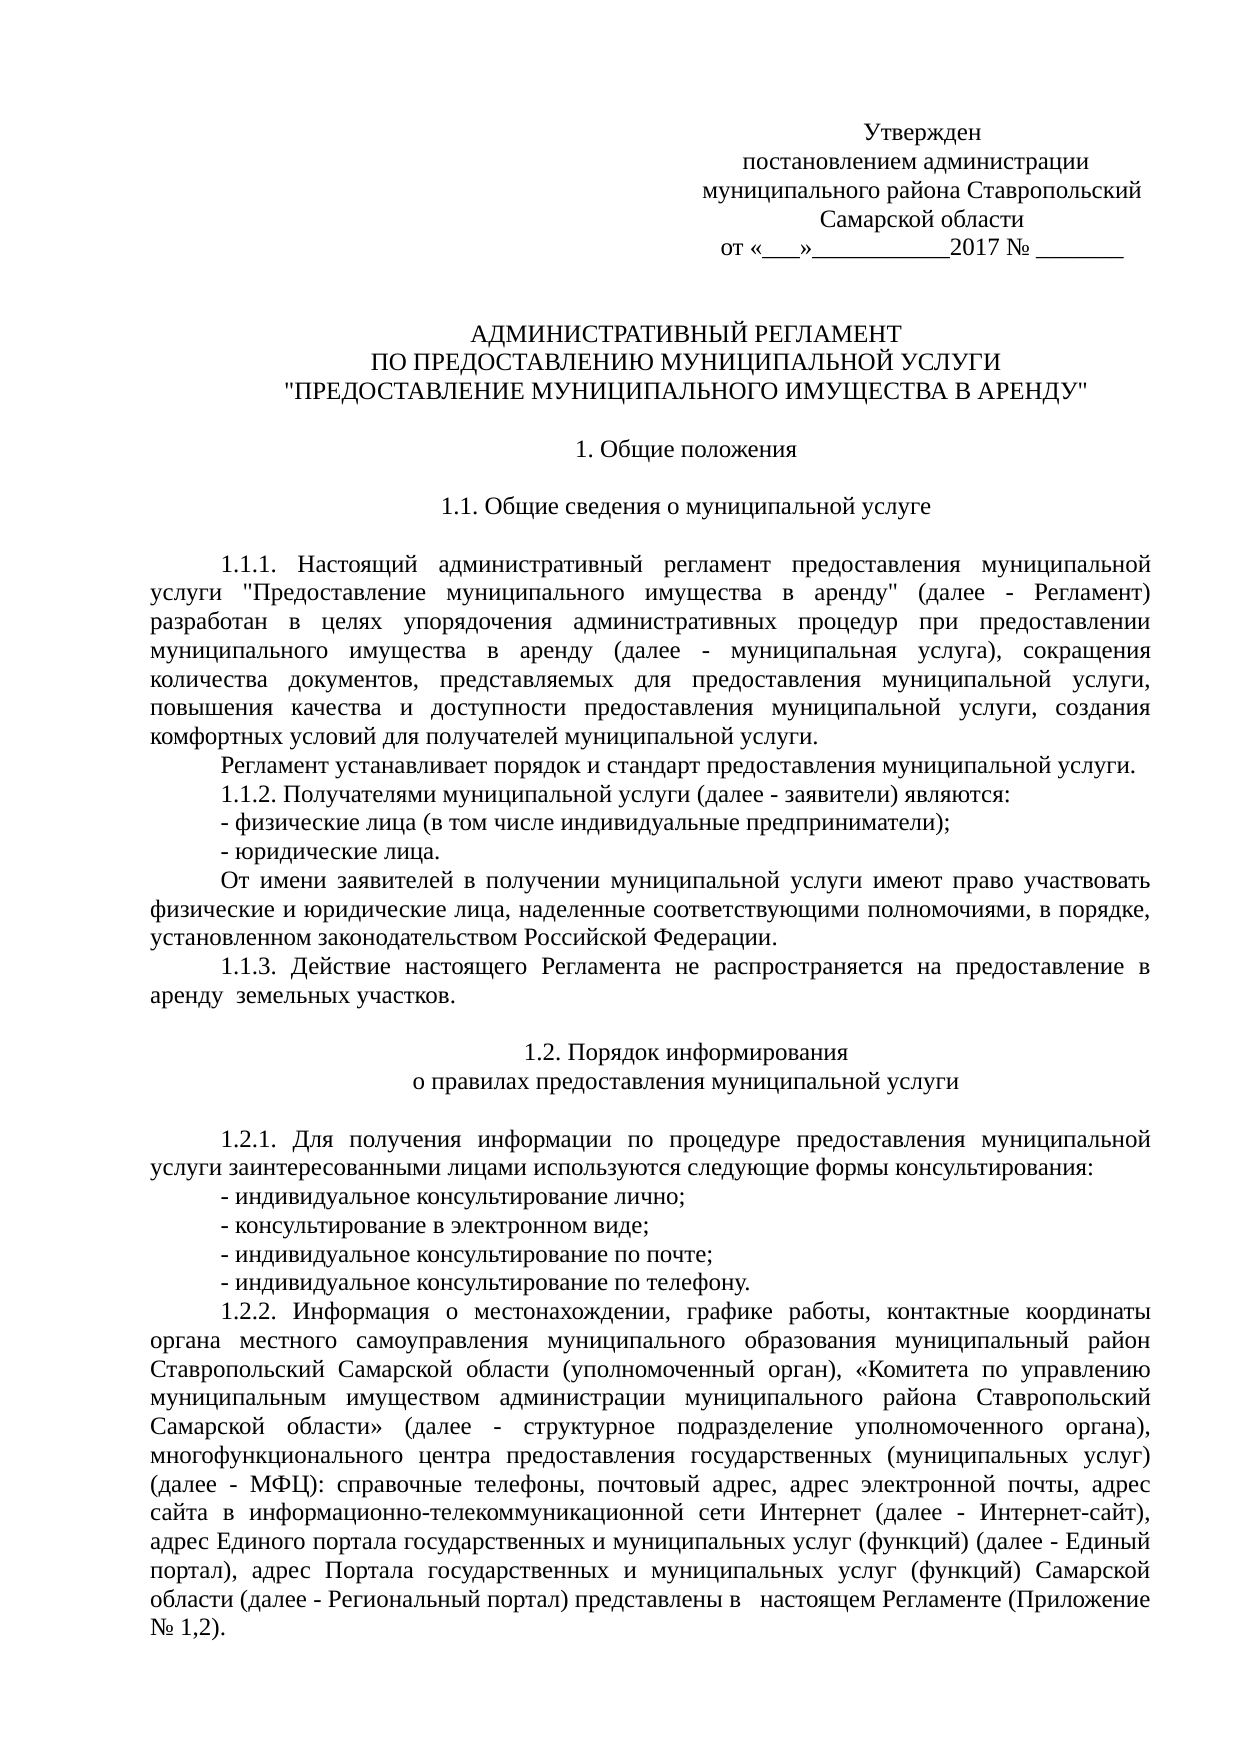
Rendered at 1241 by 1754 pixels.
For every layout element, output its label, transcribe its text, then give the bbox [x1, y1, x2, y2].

text о правилах предоставления муниципальной услуги [150, 1066, 1152, 1095]
text АДМИНИСТРАТИВНЫЙ РЕГЛАМЕНТ [150, 319, 1152, 347]
text 1.1.2. Получателями муниципальной услуги (далее - заявители) являются: [150, 779, 1152, 807]
text 1.2. Порядок информирования [150, 1037, 1152, 1066]
text - индивидуальное консультирование лично; [150, 1181, 1152, 1210]
text "ПРЕДОСТАВЛЕНИЕ МУНИЦИПАЛЬНОГО ИМУЩЕСТВА В АРЕНДУ" [150, 376, 1152, 405]
text ПО ПРЕДОСТАВЛЕНИЮ МУНИЦИПАЛЬНОЙ УСЛУГИ [150, 347, 1152, 376]
text - индивидуальное консультирование по телефону. [150, 1267, 1152, 1296]
text 1.2.2. Информация о местонахождении, графике работы, контактные координаты органа местного самоуправления муниципального образования муниципальный район Ставропольский Самарской области (уполномоченный орган), «Комитета по управлению муниципальным имуществом администрации муниципального района Ставропольский Самарской области» (далее - структурное подразделение уполномоченного органа), многофункционального центра предоставления государственных (муниципальных услуг) (далее - МФЦ): справочные телефоны, почтовый адрес, адрес электронной почты, адрес сайта в информационно-телекоммуникационной сети Интернет (далее - Интернет-сайт), адрес Единого портала государственных и муниципальных услуг (функций) (далее - Единый портал), адрес Портала государственных и муниципальных услуг (функций) Самарской области (далее - Региональный портал) представлены в настоящем Регламенте (Приложение № 1,2). [150, 1296, 1152, 1641]
text - юридические лица. [150, 836, 1152, 865]
text постановлением администрации [692, 146, 1152, 175]
text от «___»___________2017 № _______ [692, 232, 1152, 261]
text - индивидуальное консультирование по почте; [150, 1239, 1152, 1267]
text 1. Общие положения [150, 434, 1152, 462]
text 1.1.1. Настоящий административный регламент предоставления муниципальной услуги "Предоставление муниципального имущества в аренду" (далее - Регламент) разработан в целях упорядочения административных процедур при предоставлении муниципального имущества в аренду (далее - муниципальная услуга), сокращения количества документов, представляемых для предоставления муниципальной услуги, повышения качества и доступности предоставления муниципальной услуги, создания комфортных условий для получателей муниципальной услуги. [150, 549, 1152, 750]
text муниципального района Ставропольский [692, 175, 1152, 204]
text - консультирование в электронном виде; [150, 1210, 1152, 1239]
text 1.1. Общие сведения о муниципальной услуге [150, 491, 1152, 520]
text 1.1.3. Действие настоящего Регламента не распространяется на предоставление в аренду земельных участков. [150, 951, 1152, 1009]
text Самарской области [692, 204, 1152, 232]
text От имени заявителей в получении муниципальной услуги имеют право участвовать физические и юридические лица, наделенные соответствующими полномочиями, в порядке, установленном законодательством Российской Федерации. [150, 865, 1152, 951]
text - физические лица (в том числе индивидуальные предприниматели); [150, 807, 1152, 836]
text 1.2.1. Для получения информации по процедуре предоставления муниципальной услуги заинтересованными лицами используются следующие формы консультирования: [150, 1124, 1152, 1181]
text Утвержден [692, 117, 1152, 146]
text Регламент устанавливает порядок и стандарт предоставления муниципальной услуги. [150, 750, 1152, 779]
